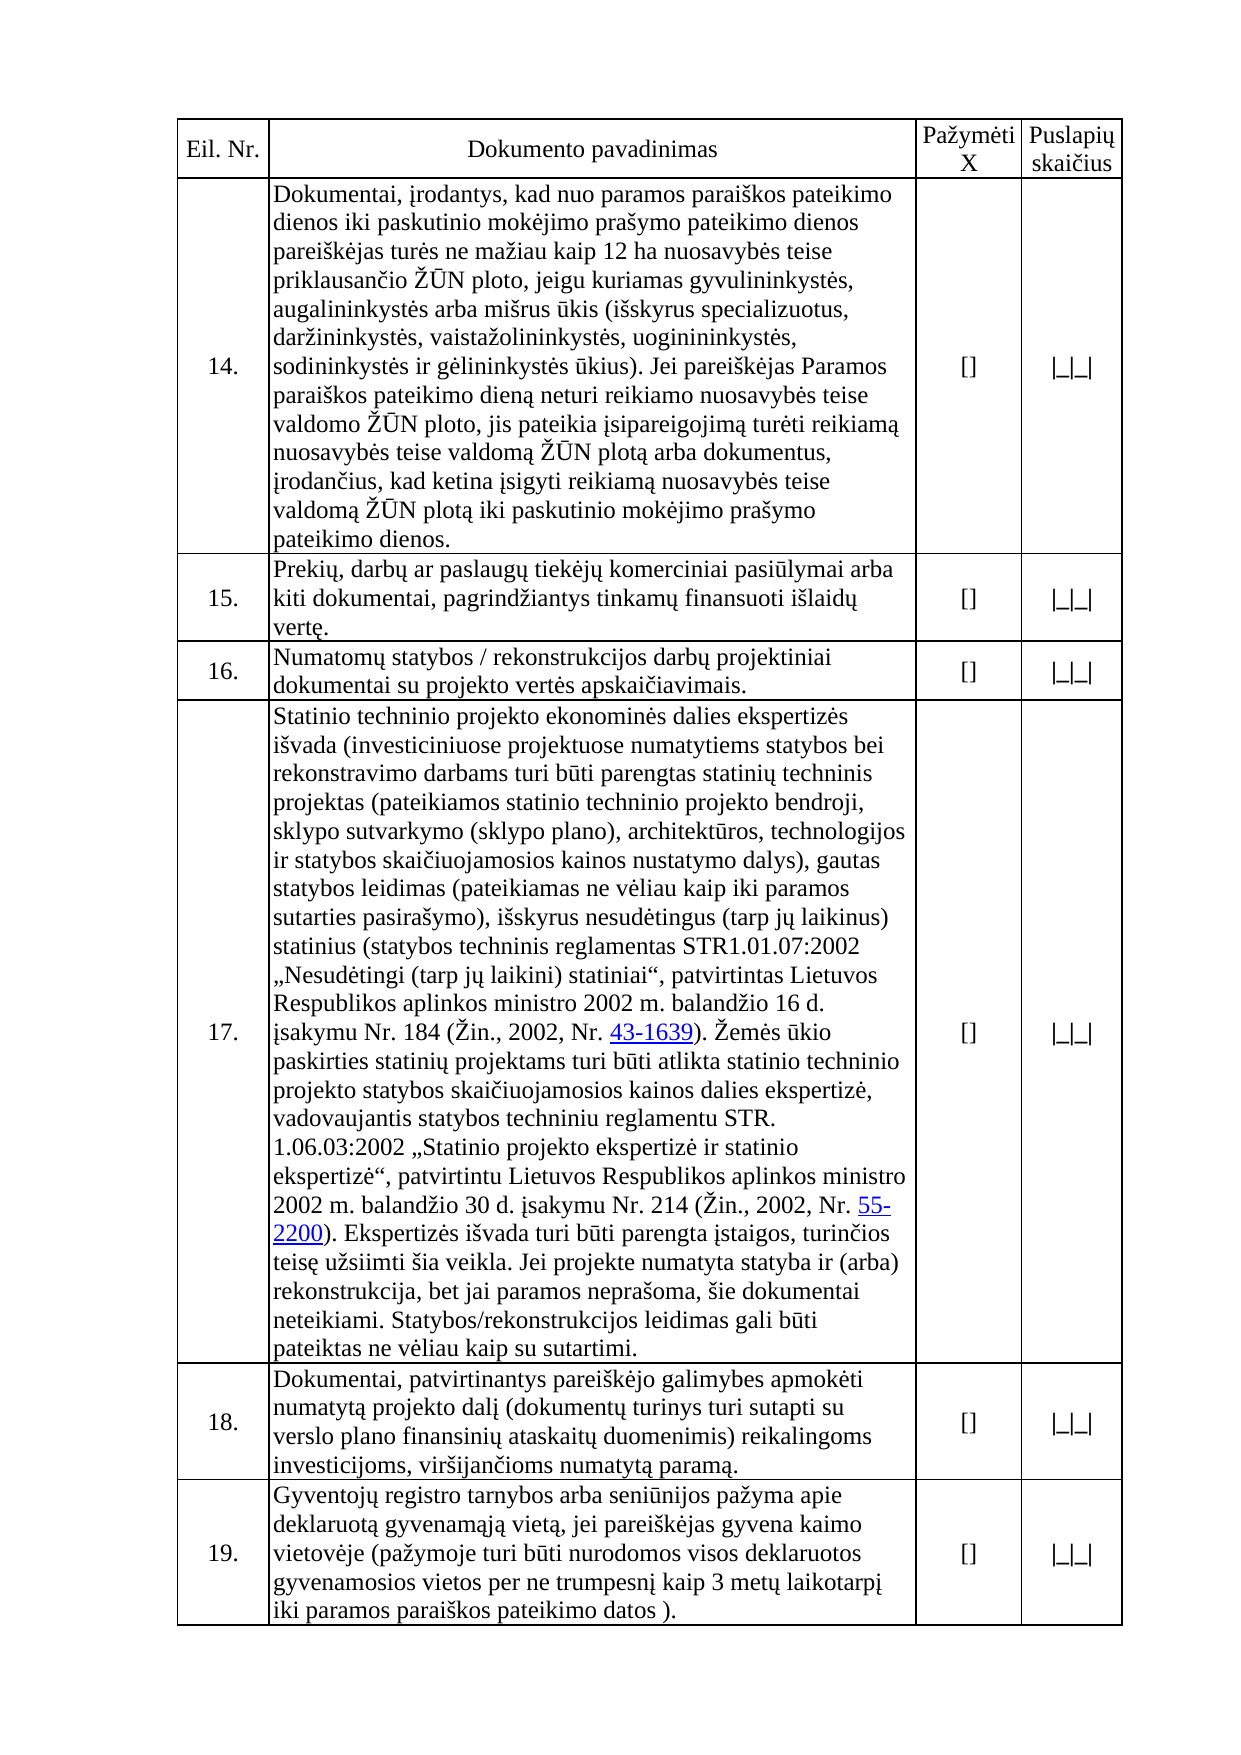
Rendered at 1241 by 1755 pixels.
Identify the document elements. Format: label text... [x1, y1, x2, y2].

table_cell [][] [917, 1364, 1021, 1479]
table_cell [][] [917, 642, 1021, 699]
table_cell Dokumentai, patvirtinantys pareiškėjo galimybes apmokėti numatytą projekto dalį (dokumentų turinys turi sutapti su verslo plano finansinių ataskaitų duomenimis) reikalingoms investicijoms, viršijančioms numatytą paramą. [270, 1364, 915, 1479]
table_cell |_|_| [1022, 179, 1121, 552]
table_cell 19. [178, 1480, 268, 1624]
table_cell |_|_| [1022, 1480, 1121, 1624]
table_cell |_|_| [1022, 642, 1121, 699]
table_cell |_|_| [1022, 1364, 1121, 1479]
table_cell |_|_| [1022, 554, 1121, 640]
table_cell [][] [917, 701, 1021, 1362]
table_cell 16. [178, 642, 268, 699]
table_cell Dokumentai, įrodantys, kad nuo paramos paraiškos pateikimo dienos iki paskutinio mokėjimo prašymo pateikimo dienos pareiškėjas turės ne mažiau kaip 12 ha nuosavybės teise priklausančio ŽŪN ploto, jeigu kuriamas gyvulininkystės, augalininkystės arba mišrus ūkis (išskyrus specializuotus, daržininkystės, vaistažolininkystės, uoginininkystės, sodininkystės ir gėlininkystės ūkius). Jei pareiškėjas Paramos paraiškos pateikimo dieną neturi reikiamo nuosavybės teise valdomo ŽŪN ploto, jis pateikia įsipareigojimą turėti reikiamą nuosavybės teise valdomą ŽŪN plotą arba dokumentus, įrodančius, kad ketina įsigyti reikiamą nuosavybės teise valdomą ŽŪN plotą iki paskutinio mokėjimo prašymo pateikimo dienos. [270, 179, 915, 552]
table_header Puslapių skaičius [1022, 120, 1121, 177]
table_cell |_|_| [1022, 701, 1121, 1362]
table_header Dokumento pavadinimas [270, 120, 915, 177]
table_cell Numatomų statybos / rekonstrukcijos darbų projektiniai dokumentai su projekto vertės apskaičiavimais. [270, 642, 915, 699]
table_cell 14. [178, 179, 268, 552]
table_header Eil. Nr. [178, 120, 268, 177]
table_cell [][] [917, 1480, 1021, 1624]
table_header Pažymėti X [917, 120, 1021, 177]
table_cell 18. [178, 1364, 268, 1479]
table_cell 15. [178, 554, 268, 640]
table_cell Prekių, darbų ar paslaugų tiekėjų komerciniai pasiūlymai arba kiti dokumentai, pagrindžiantys tinkamų finansuoti išlaidų vertę. [270, 554, 915, 640]
table_cell Statinio techninio projekto ekonominės dalies ekspertizės išvada (investiciniuose projektuose numatytiems statybos bei rekonstravimo darbams turi būti parengtas statinių techninis projektas (pateikiamos statinio techninio projekto bendroji, sklypo sutvarkymo (sklypo plano), architektūros, technologijos ir statybos skaičiuojamosios kainos nustatymo dalys), gautas statybos leidimas (pateikiamas ne vėliau kaip iki paramos sutarties pasirašymo), išskyrus nesudėtingus (tarp jų laikinus) statinius (statybos techninis reglamentas STR1.01.07:2002 „Nesudėtingi (tarp jų laikini) statiniai“, patvirtintas Lietuvos Respublikos aplinkos ministro 2002 m. balandžio 16 d. įsakymu Nr. 184 (Žin., 2002, Nr. 43-1639). Žemės ūkio paskirties statinių projektams turi būti atlikta statinio techninio projekto statybos skaičiuojamosios kainos dalies ekspertizė, vadovaujantis statybos techniniu reglamentu STR. 1.06.03:2002 „Statinio projekto ekspertizė ir statinio ekspertizė“, patvirtintu Lietuvos Respublikos aplinkos ministro 2002 m. balandžio 30 d. įsakymu Nr. 214 (Žin., 2002, Nr. 55-2200). Ekspertizės išvada turi būti parengta įstaigos, turinčios teisę užsiimti šia veikla. Jei projekte numatyta statyba ir (arba) rekonstrukcija, bet jai paramos neprašoma, šie dokumentai neteikiami. Statybos/rekonstrukcijos leidimas gali būti pateiktas ne vėliau kaip su sutartimi. [270, 701, 915, 1362]
table_cell Gyventojų registro tarnybos arba seniūnijos pažyma apie deklaruotą gyvenamąją vietą, jei pareiškėjas gyvena kaimo vietovėje (pažymoje turi būti nurodomos visos deklaruotos gyvenamosios vietos per ne trumpesnį kaip 3 metų laikotarpį iki paramos paraiškos pateikimo datos ). [270, 1480, 915, 1624]
table_cell [][] [917, 179, 1021, 552]
table_cell [][] [917, 554, 1021, 640]
table_cell 17. [178, 701, 268, 1362]
